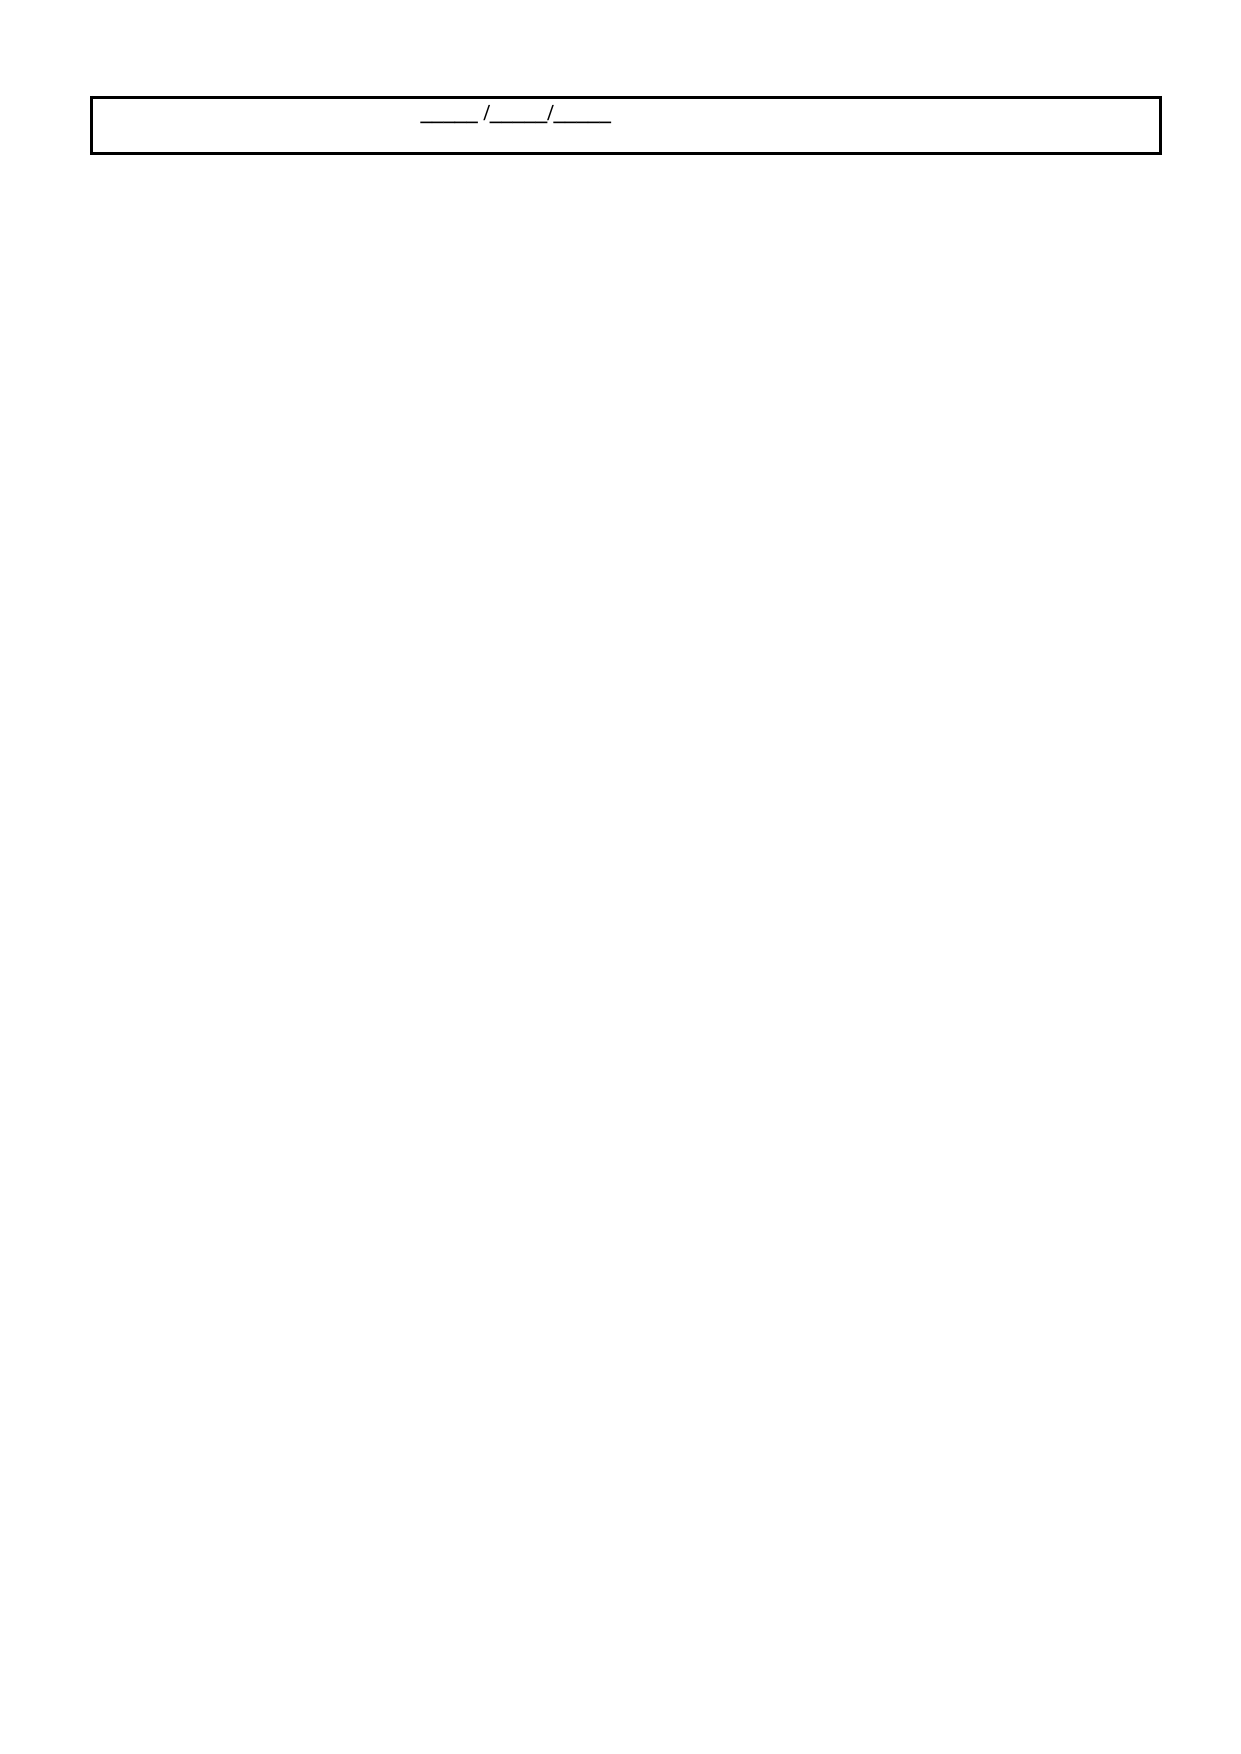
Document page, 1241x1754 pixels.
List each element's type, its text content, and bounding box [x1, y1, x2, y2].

table_header _____ /_____/_____ [93, 99, 1159, 152]
